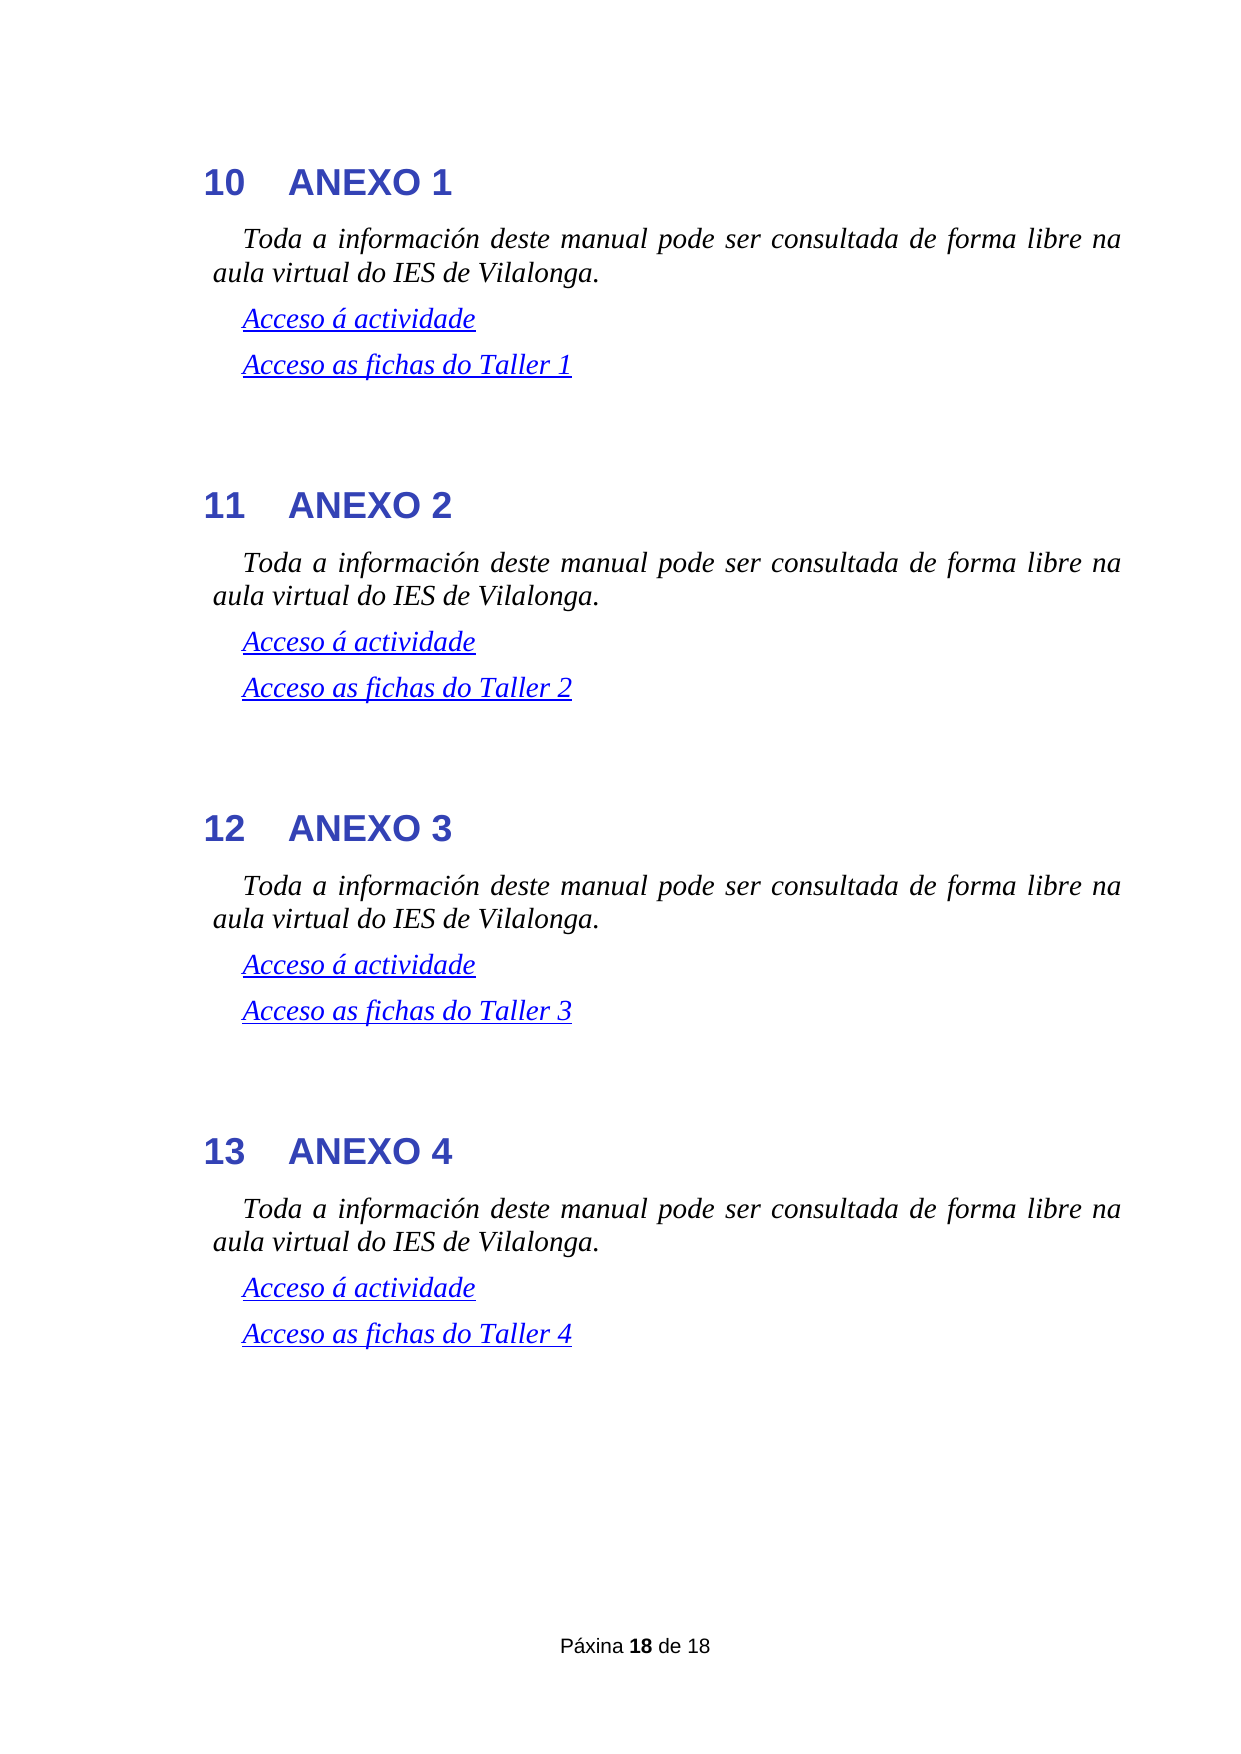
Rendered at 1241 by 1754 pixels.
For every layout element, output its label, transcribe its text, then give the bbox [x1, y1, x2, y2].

text Toda a información deste manual pode ser consultada de forma libre na aula virtual do IES de Vilalonga. [213, 868, 1122, 935]
text Acceso as fichas do Taller 4 [213, 1317, 1122, 1350]
subtitle ANEXO 2 [193, 483, 1122, 526]
text Toda a información deste manual pode ser consultada de forma libre na aula virtual do IES de Vilalonga. [213, 222, 1122, 289]
text Acceso á actividade [213, 1271, 1122, 1304]
text Acceso as fichas do Taller 2 [213, 670, 1122, 704]
text Acceso as fichas do Taller 1 [213, 347, 1122, 381]
subtitle ANEXO 4 [193, 1129, 1122, 1172]
text Toda a información deste manual pode ser consultada de forma libre na aula virtual do IES de Vilalonga. [213, 1191, 1122, 1258]
text Acceso á actividade [213, 947, 1122, 981]
subtitle ANEXO 3 [193, 806, 1122, 849]
text Acceso á actividade [213, 624, 1122, 658]
subtitle ANEXO 1 [193, 160, 1122, 203]
text Acceso á actividade [213, 301, 1122, 335]
text Toda a información deste manual pode ser consultada de forma libre na aula virtual do IES de Vilalonga. [213, 545, 1122, 612]
text Acceso as fichas do Taller 3 [213, 993, 1122, 1027]
